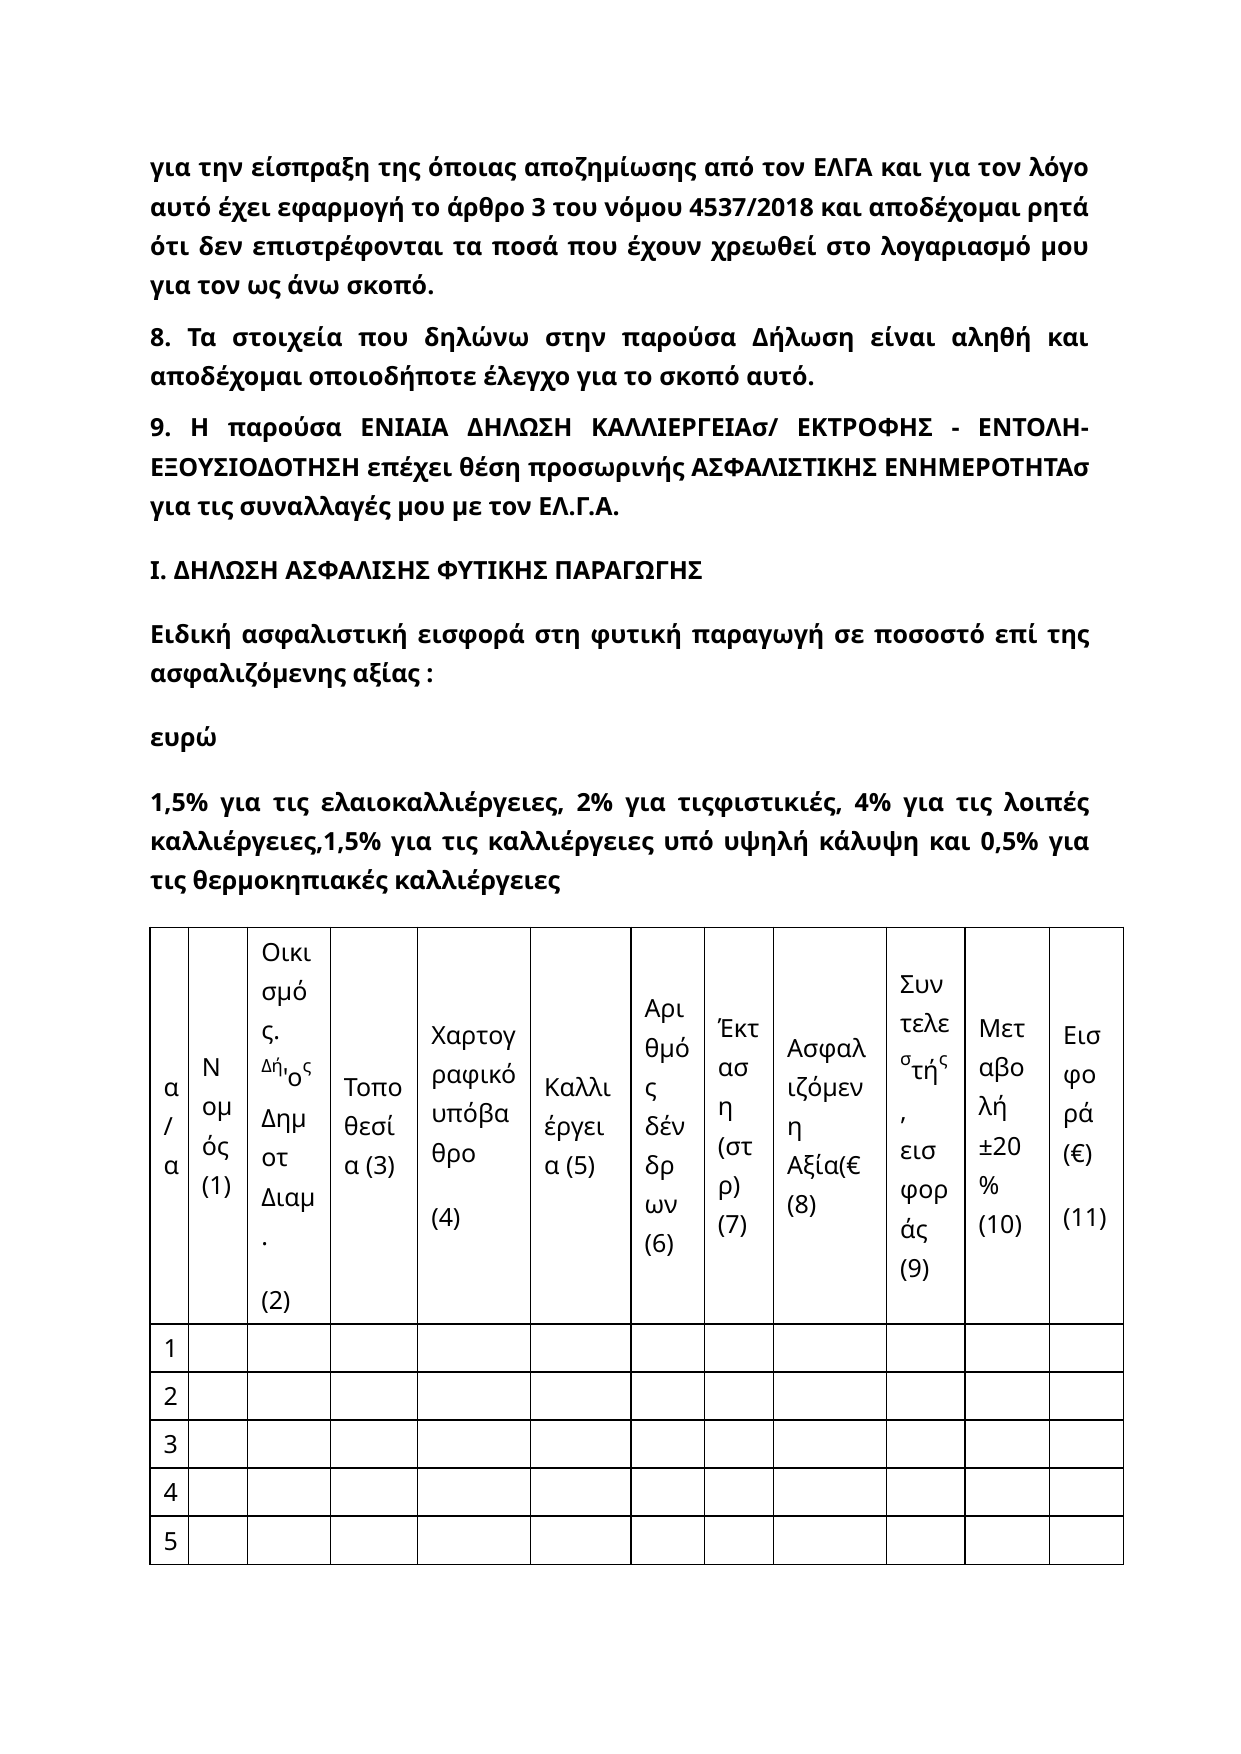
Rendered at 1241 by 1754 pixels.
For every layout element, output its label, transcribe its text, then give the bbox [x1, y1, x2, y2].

table_cell [705, 1469, 773, 1515]
table_cell [705, 1421, 773, 1467]
text Ειδική ασφαλιστική εισφορά στη φυτική παραγωγή σε ποσοστό επί της ασφαλιζόμενης αξίας : [150, 617, 1090, 690]
table_cell [189, 1325, 247, 1371]
table_cell [887, 1469, 964, 1515]
table_cell [774, 1469, 886, 1515]
table_cell [248, 1469, 330, 1515]
table_cell [418, 1325, 530, 1371]
text Ι. ΔΗΛΩΣΗ ΑΣΦΑΛΙΣΗΣ ΦΥΤΙΚΗΣ ΠΑΡΑΓΩΓΗΣ [150, 552, 1090, 587]
table_cell [248, 1325, 330, 1371]
table_cell [966, 1373, 1049, 1419]
table_cell [1050, 1421, 1123, 1467]
table_cell [632, 1421, 704, 1467]
table_cell [331, 1373, 417, 1419]
table_cell [705, 1325, 773, 1371]
table_cell [774, 1373, 886, 1419]
table_cell 3 [151, 1421, 188, 1467]
table_header Μεταβολή ±20% (10) [966, 928, 1049, 1323]
table_cell [531, 1421, 630, 1467]
text για την είσπραξη της όποιας αποζημίωσης από τον ΕΛΓΑ και για τον λόγο αυτό έχει εφαρμογή το άρθρο 3 του νόμου 4537/2018 και αποδέχομαι ρητά ότι δεν επιστρέφονται τα ποσά που έχουν χρεωθεί στο λογαριασμό μου για τον ως άνω σκοπό. [150, 150, 1090, 302]
table_cell [248, 1517, 330, 1563]
table_cell [189, 1373, 247, 1419]
table_header α/α [151, 928, 188, 1323]
table_cell [331, 1517, 417, 1563]
table_cell [418, 1469, 530, 1515]
table_cell [705, 1517, 773, 1563]
table_cell [531, 1517, 630, 1563]
table_cell [966, 1469, 1049, 1515]
table_cell [1050, 1325, 1123, 1371]
table_cell 2 [151, 1373, 188, 1419]
table_cell [966, 1517, 1049, 1563]
table_header Καλλιέργεια (5) [531, 928, 630, 1323]
table_cell 1 [151, 1325, 188, 1371]
table_cell [418, 1373, 530, 1419]
table_cell [1050, 1469, 1123, 1515]
table_cell [189, 1469, 247, 1515]
text 1,5% για τις ελαιοκαλλιέργειες, 2% για τιςφιστικιές, 4% για τις λοιπές καλλιέργειες,1,5% για τις καλλιέργειες υπό υψηλή κάλυψη και 0,5% για τις θερμοκηπιακές καλλιέργειες [150, 784, 1090, 897]
table_cell [248, 1421, 330, 1467]
text 8. Τα στοιχεία που δηλώνω στην παρούσα Δήλωση είναι αληθή και αποδέχομαι οποιοδήποτε έλεγχο για το σκοπό αυτό. [150, 319, 1090, 392]
table_cell [418, 1421, 530, 1467]
table_header Εισφορά (€) (11) [1050, 928, 1123, 1323]
table_header Νομός (1) [189, 928, 247, 1323]
table_header Τοποθεσία (3) [331, 928, 417, 1323]
table_cell [632, 1469, 704, 1515]
table_header Έκταση (στρ) (7) [705, 928, 773, 1323]
table_cell [1050, 1373, 1123, 1419]
table_cell [632, 1325, 704, 1371]
table_cell [966, 1421, 1049, 1467]
table_cell 4 [151, 1469, 188, 1515]
table_cell [189, 1517, 247, 1563]
table_cell [632, 1517, 704, 1563]
table_header Αριθμός δένδρων (6) [632, 928, 704, 1323]
table_cell [331, 1469, 417, 1515]
table_cell [887, 1517, 964, 1563]
table_cell 5 [151, 1517, 188, 1563]
table_cell [887, 1421, 964, 1467]
table_header Ασφαλιζόμενη Αξία(€ (8) [774, 928, 886, 1323]
table_header Χαρτογραφικό υπόβαθρο (4) [418, 928, 530, 1323]
table_cell [966, 1325, 1049, 1371]
table_cell [531, 1469, 630, 1515]
table_cell [774, 1421, 886, 1467]
table_cell [248, 1373, 330, 1419]
table_cell [887, 1373, 964, 1419]
table_cell [887, 1325, 964, 1371]
table_cell [531, 1373, 630, 1419]
table_cell [331, 1325, 417, 1371]
table_cell [418, 1517, 530, 1563]
text ευρώ [150, 720, 1090, 754]
table_cell [189, 1421, 247, 1467]
table_cell [331, 1421, 417, 1467]
table_cell [774, 1325, 886, 1371]
table_header Οικισμός. Δή'ος Δημοτ Διαμ. (2) [248, 928, 330, 1323]
table_header Συντελεστής, εισφοράς (9) [887, 928, 964, 1323]
table_cell [632, 1373, 704, 1419]
table_cell [1050, 1517, 1123, 1563]
table_cell [705, 1373, 773, 1419]
text 9. Η παρούσα ΕΝΙΑΙΑ ΔΗΛΩΣΗ ΚΑΛΛΙΕΡΓΕΙΑσ/ ΕΚΤΡΟΦΗΣ - ΕΝΤΟΛΗ-ΕΞΟΥΣΙΟΔΟΤΗΣΗ επέχει θέση προσωρινής ΑΣΦΑΛΙΣΤΙΚΗΣ ΕΝΗΜΕΡΟΤΗΤΑσ για τις συναλλαγές μου με τον ΕΛ.Γ.Α. [150, 410, 1090, 522]
table_cell [531, 1325, 630, 1371]
table_cell [774, 1517, 886, 1563]
